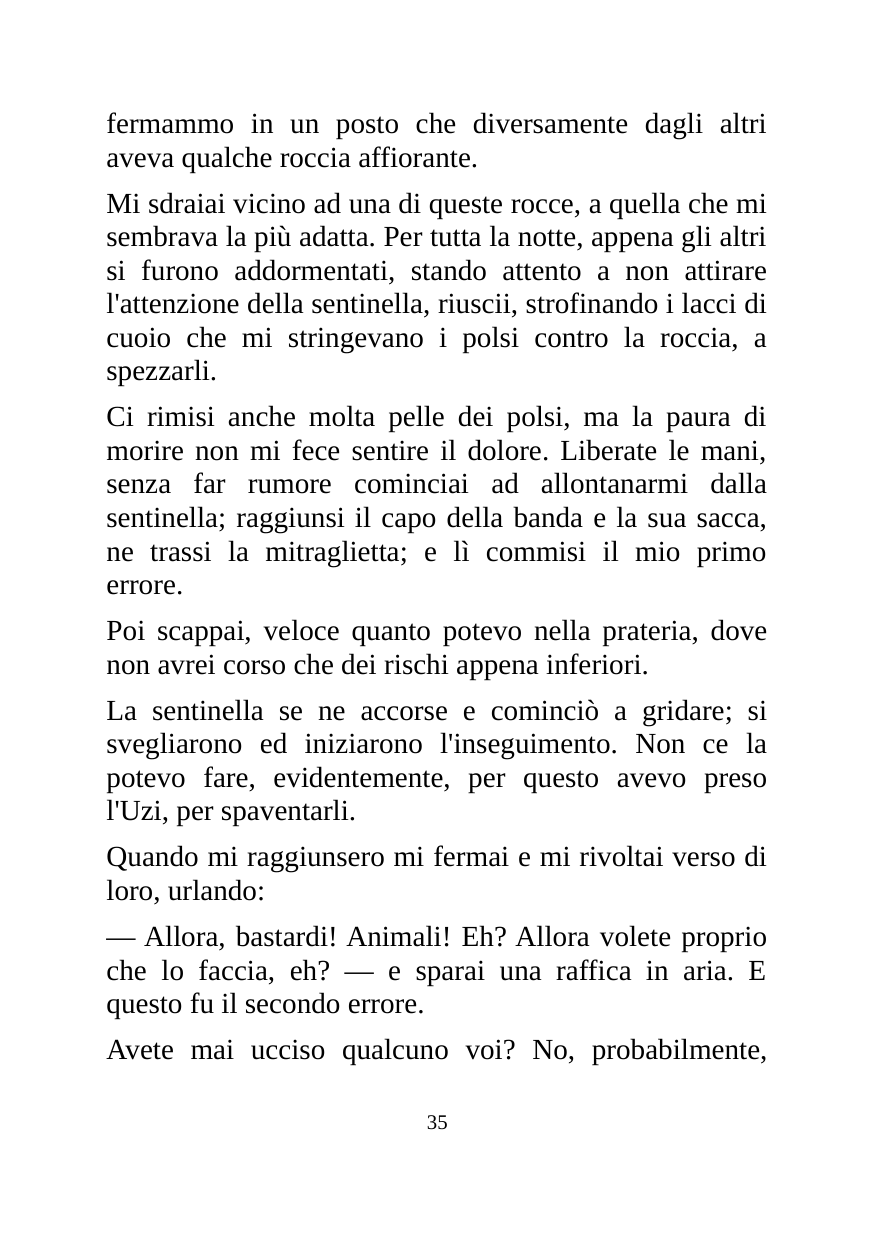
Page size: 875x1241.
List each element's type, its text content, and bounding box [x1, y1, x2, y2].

text Poi scappai, veloce quanto potevo nella prateria, dove non avrei corso che dei rischi appena inferiori. [106, 613, 768, 680]
text Ci rimisi anche molta pelle dei polsi, ma la paura di morire non mi fece sentire il dolore. Liberate le mani, senza far rumore cominciai ad allontanarmi dalla sentinella; raggiunsi il capo della banda e la sua sacca, ne trassi la mitraglietta; e lì commisi il mio primo errore. [106, 399, 768, 601]
text Avete mai ucciso qualcuno voi? No, probabilmente, [106, 1032, 768, 1066]
text fermammo in un posto che diversamente dagli altri aveva qualche roccia affiorante. [106, 106, 768, 173]
text La sentinella se ne accorse e cominciò a gridare; si svegliarono ed iniziarono l'inseguimento. Non ce la potevo fare, evidentemente, per questo avevo preso l'Uzi, per spaventarli. [106, 693, 768, 827]
text Mi sdraiai vicino ad una di queste rocce, a quella che mi sembrava la più adatta. Per tutta la notte, appena gli altri si furono addormentati, stando attento a non attirare l'attenzione della sentinella, riuscii, strofinando i lacci di cuoio che mi stringevano i polsi contro la roccia, a spezzarli. [106, 186, 768, 387]
text Quando mi raggiunsero mi fermai e mi rivoltai verso di loro, urlando: [106, 839, 768, 907]
text — Allora, bastardi! Animali! Eh? Allora volete proprio che lo faccia, eh? — e sparai una raffica in aria. E questo fu il secondo errore. [106, 919, 768, 1020]
